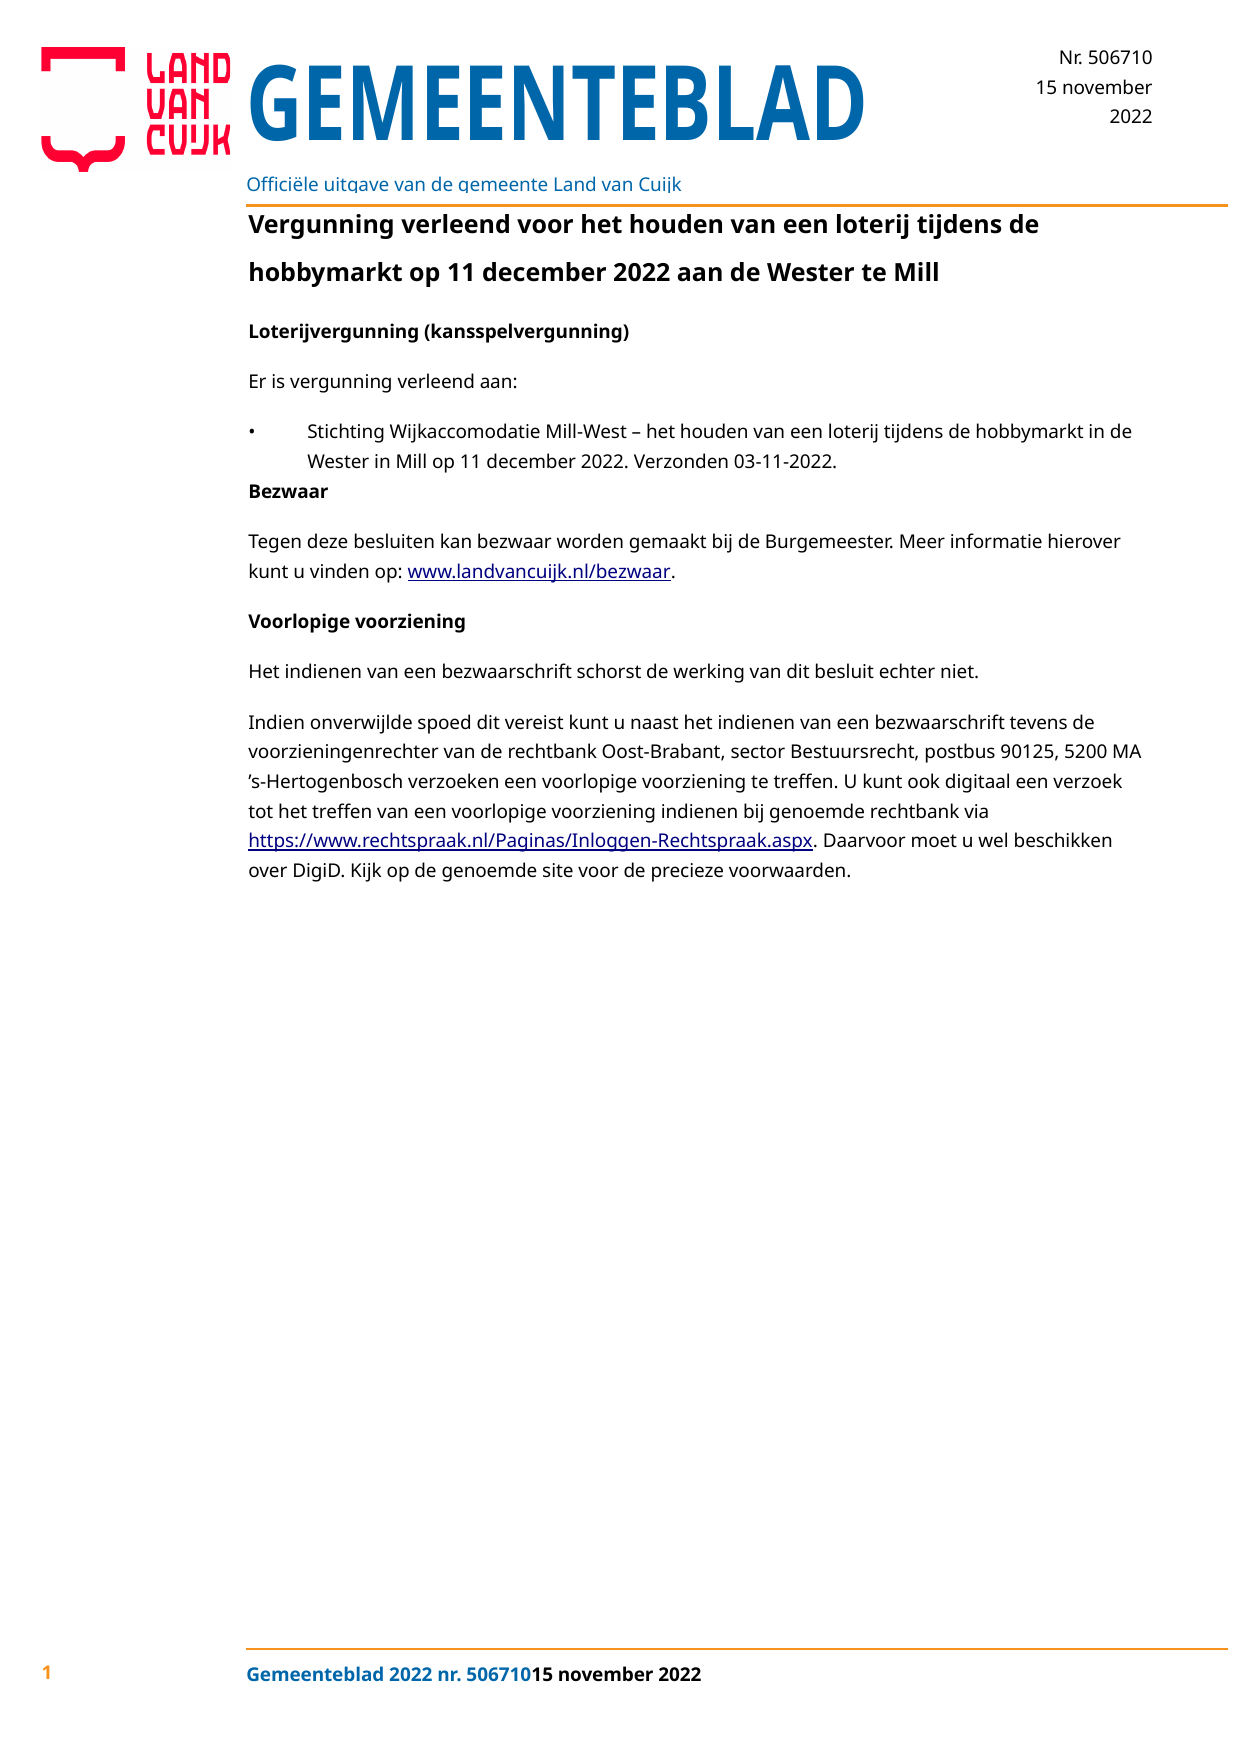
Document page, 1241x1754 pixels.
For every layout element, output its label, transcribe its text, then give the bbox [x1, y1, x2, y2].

text Tegen deze besluiten kan bezwaar worden gemaakt bij de Burgemeester. Meer informatie hierover kunt u vinden op: www.landvancuijk.nl/bezwaar. [248, 528, 1152, 584]
text Voorlopige voorziening [248, 608, 1152, 634]
text Bezwaar [248, 478, 1152, 504]
list Stichting Wijkaccomodatie Mill-West – het houden van een loterij tijdens de hobbymarkt in de Wester in Mill op 11 december 2022. Verzonden 03-11-2022. [248, 419, 1152, 474]
text Loterijvergunning (kansspelvergunning) [248, 318, 1152, 344]
text Indien onverwijlde spoed dit vereist kunt u naast het indienen van een bezwaarschrift tevens de voorzieningenrechter van de rechtbank Oost-Brabant, sector Bestuursrecht, postbus 90125, 5200 MA ’s-Hertogenbosch verzoeken een voorlopige voorziening te treffen. U kunt ook digitaal een verzoek tot het treffen van een voorlopige voorziening indienen bij genoemde rechtbank via https://www.rechtspraak.nl/Paginas/Inloggen-Rechtspraak.aspx. Daarvoor moet u wel beschikken over DigiD. Kijk op de genoemde site voor de precieze voorwaarden. [248, 709, 1152, 883]
picture [41, 47, 231, 172]
text Het indienen van een bezwaarschrift schorst de werking van dit besluit echter niet. [248, 659, 1152, 684]
text Vergunning verleend voor het houden van een loterij tijdens de hobbymarkt op 11 december 2022 aan de Wester te Mill [248, 207, 1152, 288]
text Er is vergunning verleend aan: [248, 368, 1152, 394]
